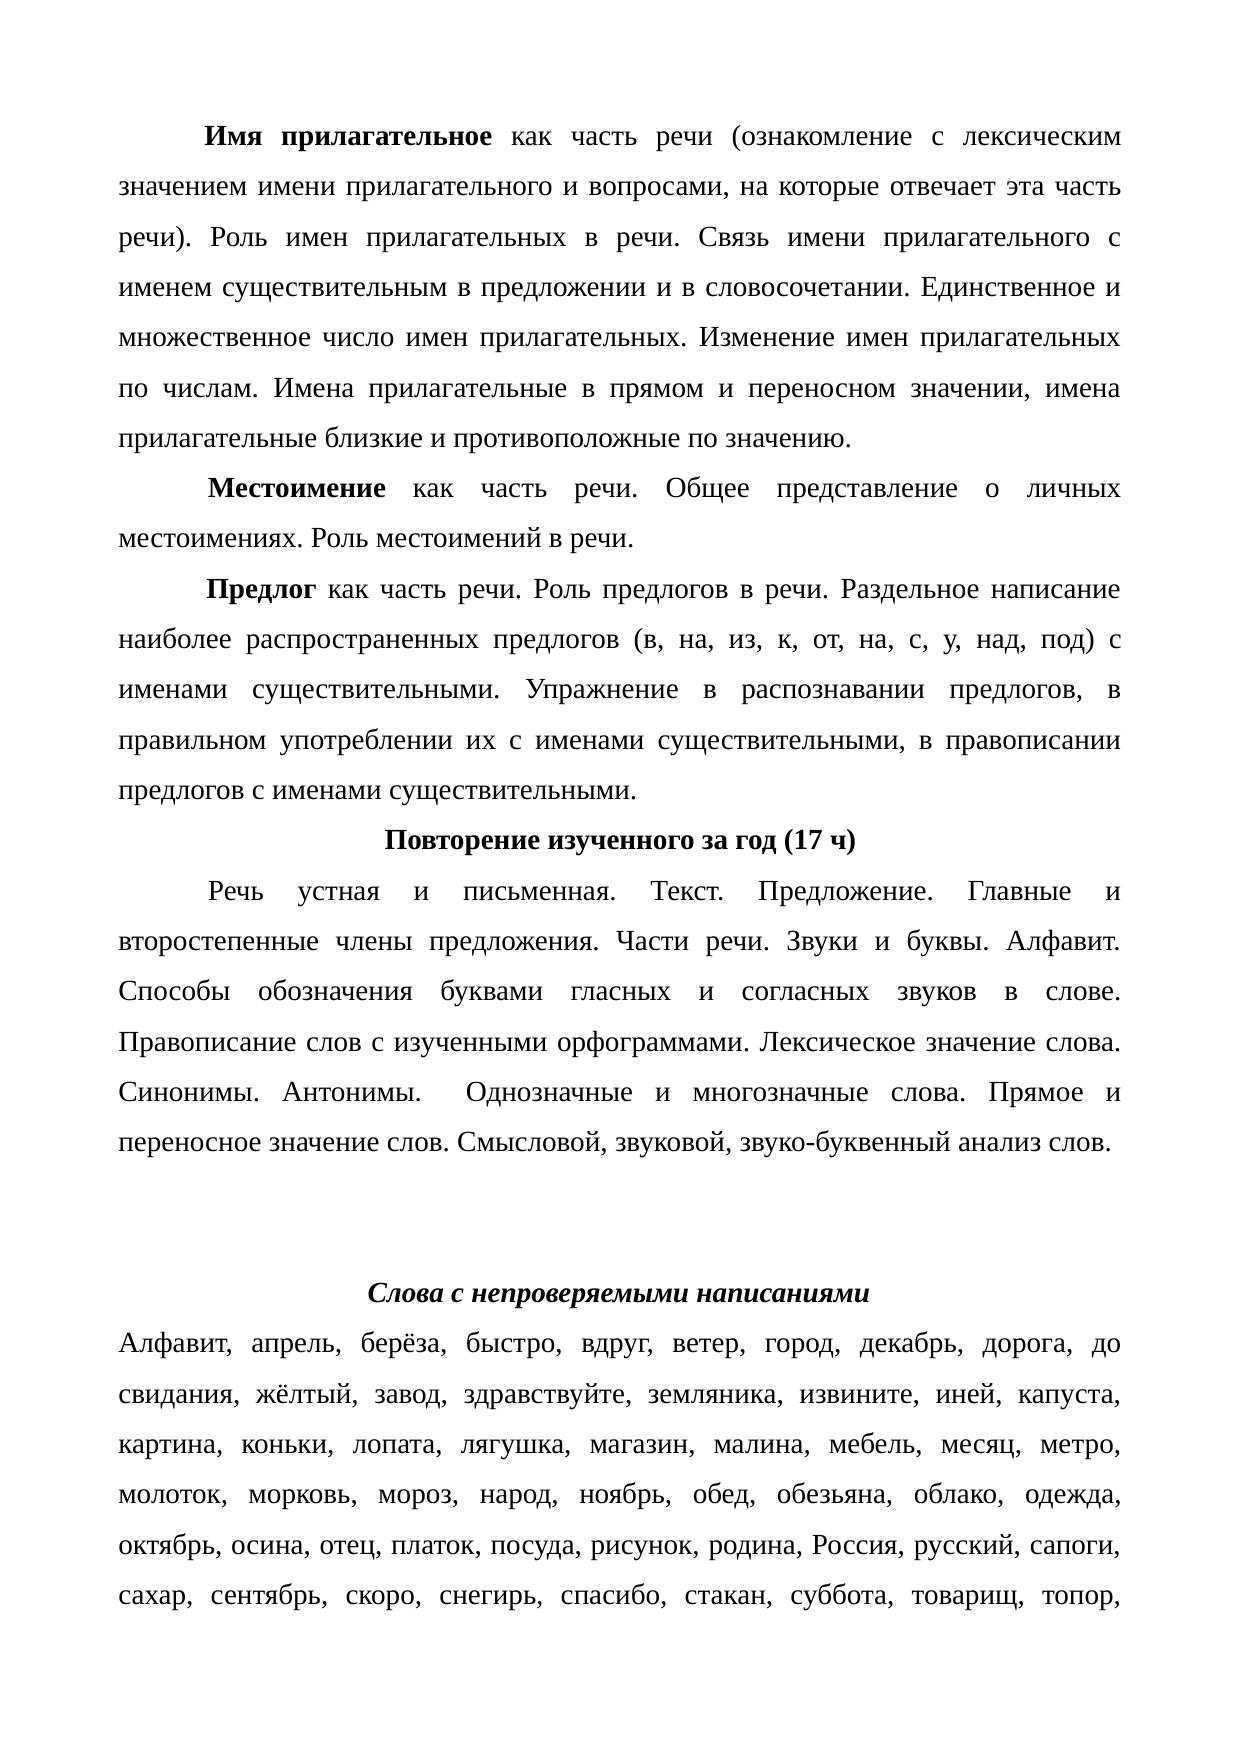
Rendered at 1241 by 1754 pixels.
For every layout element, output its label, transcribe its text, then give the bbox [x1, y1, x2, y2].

text Местоимение как часть речи. Общее представление о личных местоимениях. Роль местоимений в речи. [118, 470, 1122, 554]
text Предлог как часть речи. Роль предлогов в речи. Раздельное написание наиболее распространенных предлогов (в, на, из, к, от, на, с, у, над, под) с именами существительными. Упражнение в распознавании предлогов, в правильном употреблении их с именами существительными, в правописании предлогов с именами существительными. [118, 571, 1122, 806]
text Алфавит, апрель, берёза, быстро, вдруг, ветер, город, декабрь, дорога, до свидания, жёлтый, завод, здравствуйте, земляника, извините, иней, капуста, картина, коньки, лопата, лягушка, магазин, малина, мебель, месяц, метро, молоток, морковь, мороз, народ, ноябрь, обед, обезьяна, облако, одежда, октябрь, осина, отец, платок, посуда, рисунок, родина, Россия, русский, сапоги, сахар, сентябрь, скоро, снегирь, спасибо, стакан, суббота, товарищ, топор, [118, 1326, 1122, 1611]
text Повторение изученного за год (17 ч) [118, 822, 1122, 856]
text Имя прилагательное как часть речи (ознакомление с лексическим значением имени прилагательного и вопросами, на которые отвечает эта часть речи). Роль имен прилагательных в речи. Связь имени прилагательного с именем существительным в предложении и в словосочетании. Единственное и множественное число имен прилагательных. Изменение имен прилагательных по числам. Имена прилагательные в прямом и переносном значении, имена прилагательные близкие и противоположные по значению. [118, 118, 1122, 453]
text Речь устная и письменная. Текст. Предложение. Главные и второстепенные члены предложения. Части речи. Звуки и буквы. Алфавит. Способы обозначения буквами гласных и согласных звуков в слове. Правописание слов с изученными орфограммами. Лексическое значение слова. Синонимы. Антонимы. Однозначные и многозначные слова. Прямое и переносное значение слов. Смысловой, звуковой, звуко-буквенный анализ слов. [118, 873, 1122, 1158]
text Слова с непроверяемыми написаниями [118, 1275, 1122, 1309]
